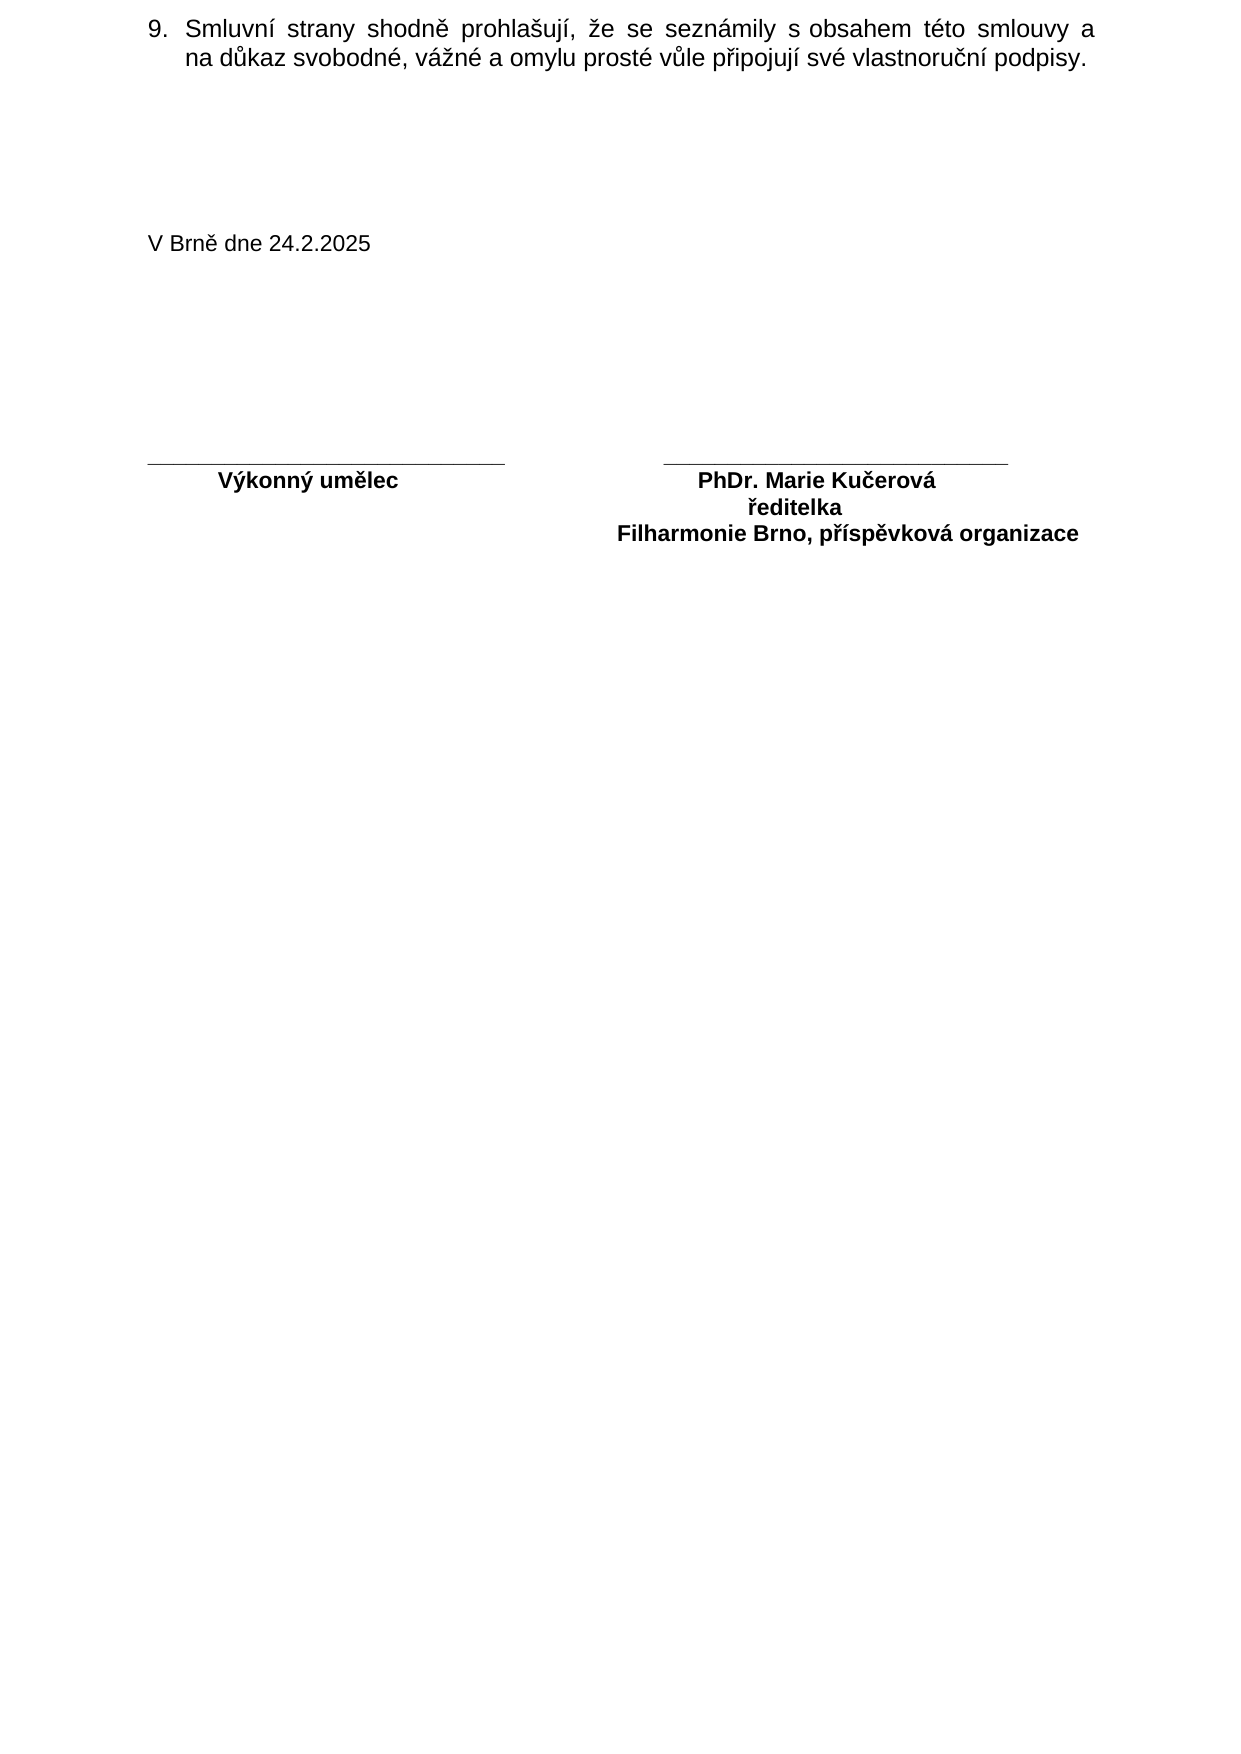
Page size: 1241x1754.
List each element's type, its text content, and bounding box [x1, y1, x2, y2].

list Smluvní strany shodně prohlašují, že se seznámily s obsahem této smlouvy a na důkaz svobodné, vážné a omylu prosté vůle připojují své vlastnoruční podpisy. [148, 14, 1107, 72]
text ředitelka [148, 493, 1107, 520]
text Filharmonie Brno, příspěvková organizace [148, 520, 1107, 546]
text ____________________________ ___________________________ [148, 441, 1107, 467]
text Výkonný umělec PhDr. Marie Kučerová [148, 467, 1107, 493]
text V Brně dne 24.2.2025 [148, 230, 1107, 256]
